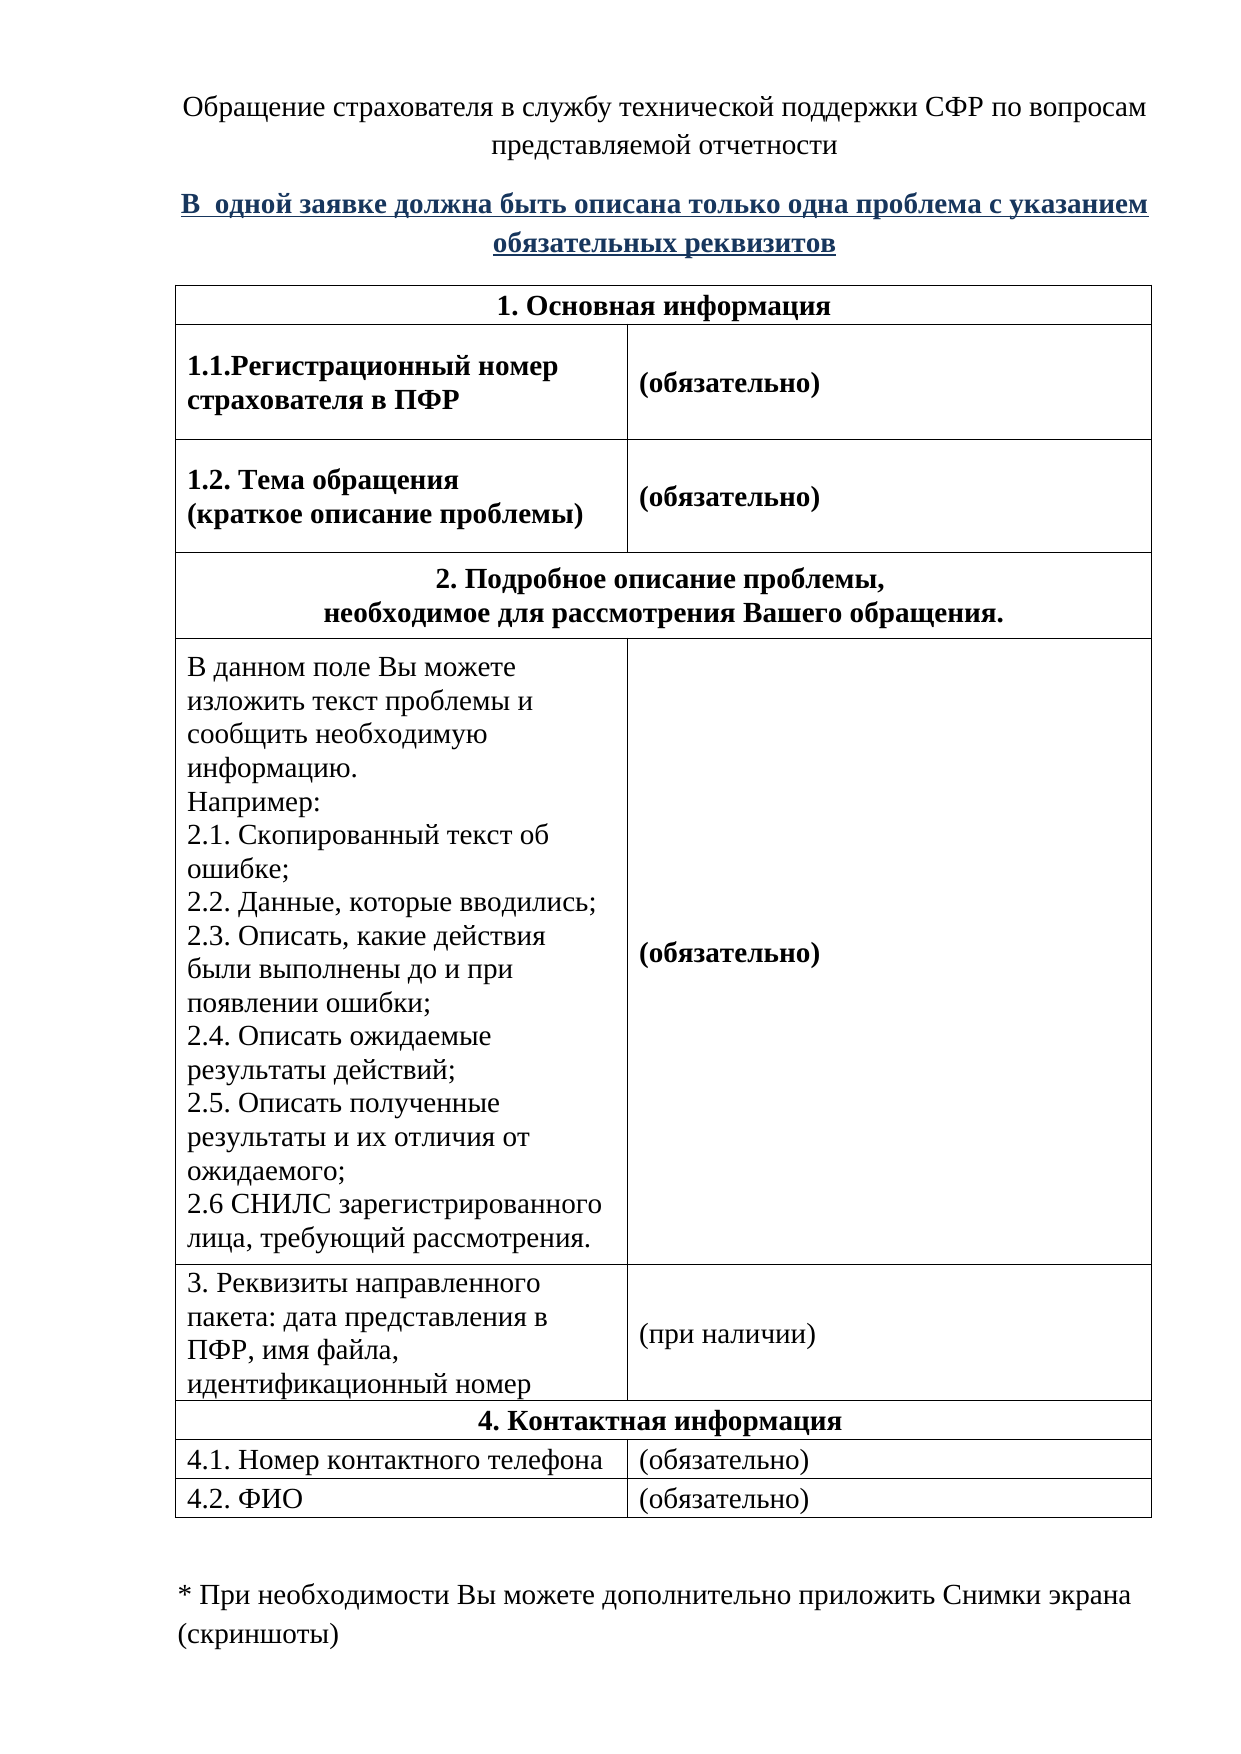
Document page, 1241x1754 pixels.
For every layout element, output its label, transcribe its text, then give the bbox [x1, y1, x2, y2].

table_cell 4.1. Номер контактного телефона [176, 1440, 627, 1478]
table_cell 1.1.Регистрационный номер страхователя в ПФР [176, 325, 627, 439]
table_cell 1.2. Тема обращения (краткое описание проблемы) [176, 440, 627, 552]
table_cell (обязательно) [628, 1440, 1151, 1478]
table_cell 3. Реквизиты направленного пакета: дата представления в ПФР, имя файла, идентификационный номер [176, 1265, 627, 1399]
table_header 1. Основная информация [176, 286, 1151, 323]
table_cell (обязательно) [628, 639, 1151, 1264]
table_cell (обязательно) [628, 325, 1151, 439]
table_cell 2. Подробное описание проблемы, необходимое для рассмотрения Вашего обращения. [176, 553, 1151, 638]
table_cell 4. Контактная информация [176, 1401, 1151, 1439]
text В одной заявке должна быть описана только одна проблема с указанием обязательных реквизитов [177, 187, 1152, 259]
table_cell (обязательно) [628, 440, 1151, 552]
table_cell (обязательно) [628, 1479, 1151, 1517]
text Обращение страхователя в службу технической поддержки СФР по вопросам представляемой отчетности [177, 89, 1152, 161]
text * При необходимости Вы можете дополнительно приложить Снимки экрана (скриншоты) [177, 1577, 1152, 1649]
table_cell В данном поле Вы можете изложить текст проблемы и сообщить необходимую информацию. Например: 2.1. Скопированный текст об ошибке; 2.2. Данные, которые вводились; 2.3. Описать, какие действия были выполнены до и при появлении ошибки; 2.4. Описать ожидаемые результаты действий; 2.5. Описать полученные результаты и их отличия от ожидаемого; 2.6 СНИЛС зарегистрированного лица, требующий рассмотрения. [176, 639, 627, 1264]
table_cell 4.2. ФИО [176, 1479, 627, 1517]
table_cell (при наличии) [628, 1265, 1151, 1399]
